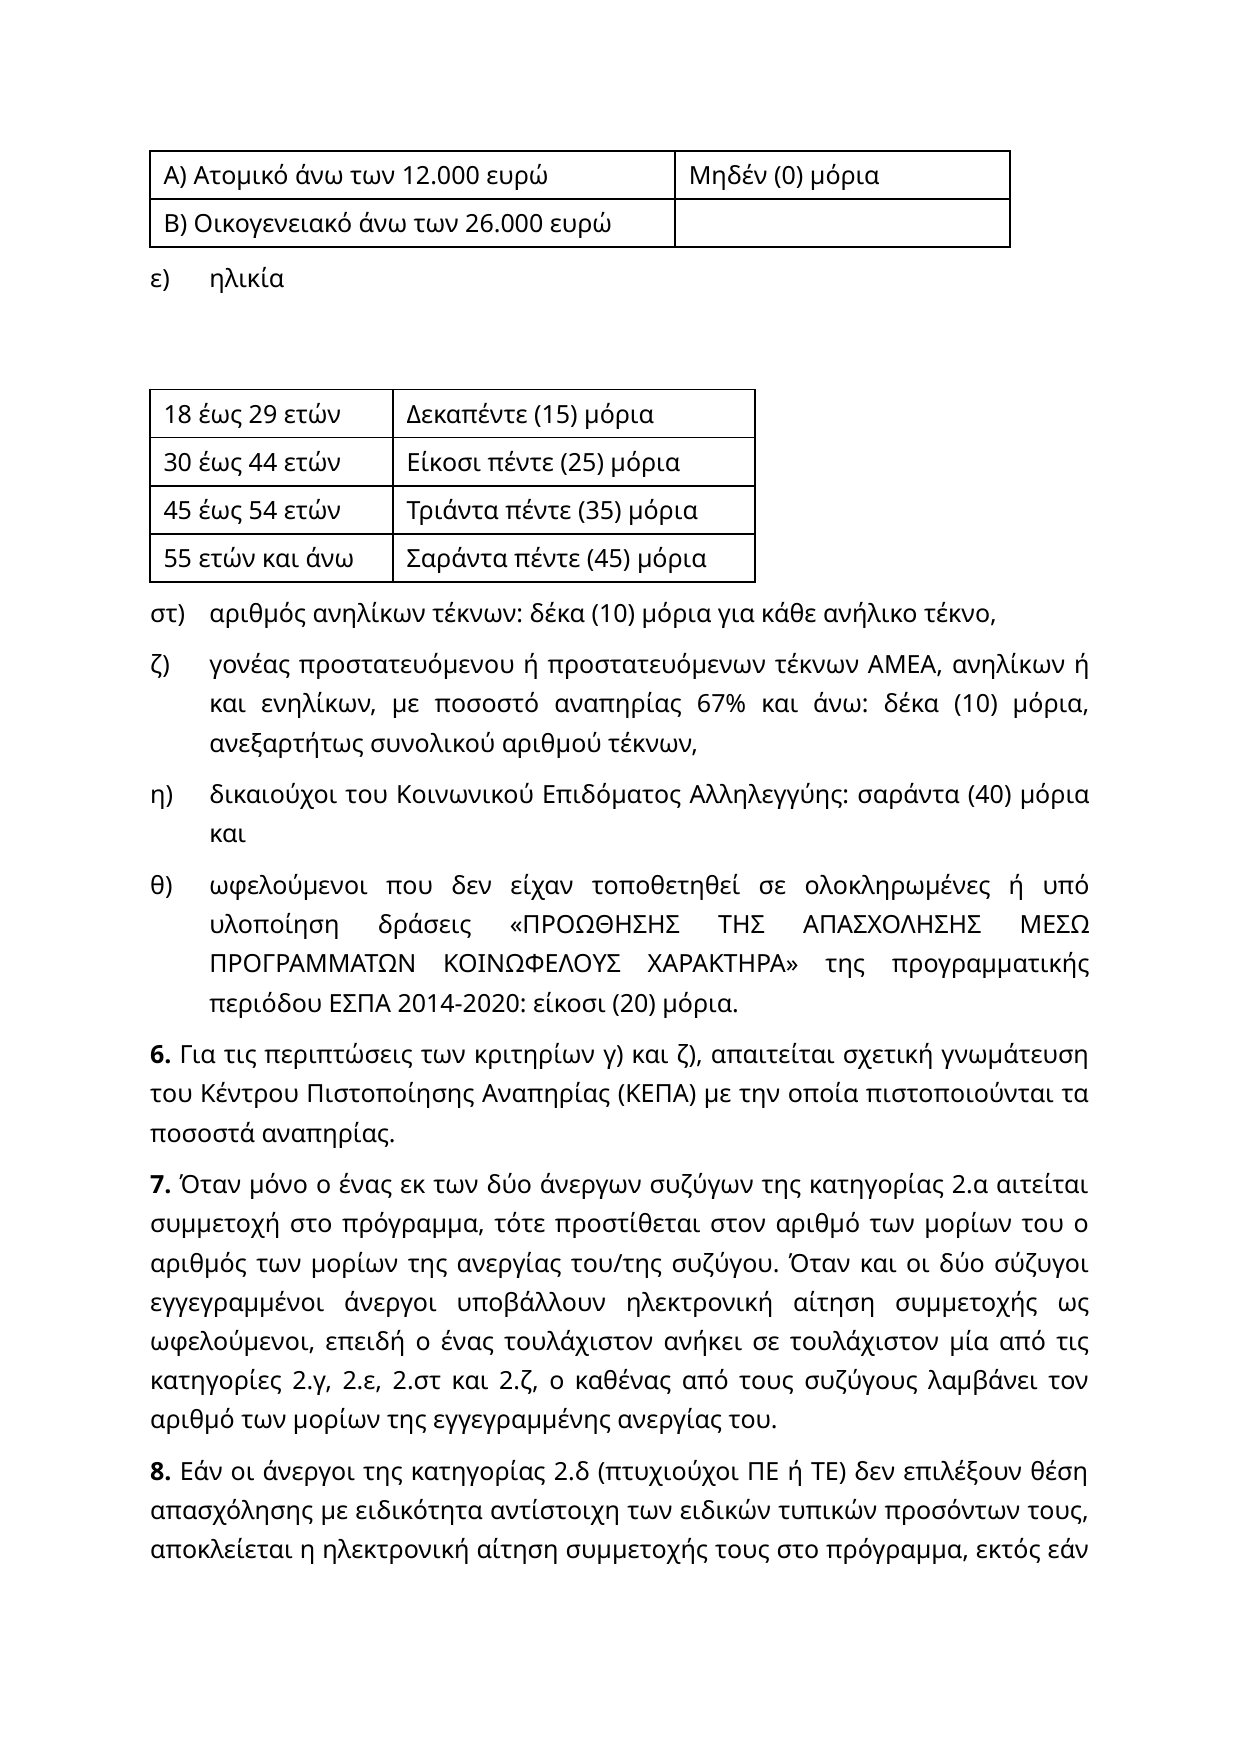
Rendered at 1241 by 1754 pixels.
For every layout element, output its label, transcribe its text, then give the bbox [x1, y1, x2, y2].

list ζ) γονέας προστατευόμενου ή προστατευόμενων τέκνων ΑΜΕΑ, ανηλίκων ή και ενηλίκων, με ποσοστό αναπηρίας 67% και άνω: δέκα (10) μόρια, ανεξαρτήτως συνολικού αριθμού τέκνων, [150, 647, 1090, 759]
table_cell 30 έως 44 ετών [151, 438, 392, 485]
list στ) αριθμός ανηλίκων τέκνων: δέκα (10) μόρια για κάθε ανήλικο τέκνο, [150, 595, 1090, 629]
table_cell Είκοσι πέντε (25) μόρια [394, 438, 754, 485]
table_cell 45 έως 54 ετών [151, 487, 392, 533]
table_cell 55 ετών και άνω [151, 535, 392, 581]
text 7. Όταν μόνο ο ένας εκ των δύο άνεργων συζύγων της κατηγορίας 2.α αιτείται συμμετοχή στο πρόγραμμα, τότε προστίθεται στον αριθμό των μορίων του ο αριθμός των μορίων της ανεργίας του/της συζύγου. Όταν και οι δύο σύζυγοι εγγεγραμμένοι άνεργοι υποβάλλουν ηλεκτρονική αίτηση συμμετοχής ως ωφελούμενοι, επειδή ο ένας τουλάχιστον ανήκει σε τουλάχιστον μία από τις κατηγορίες 2.γ, 2.ε, 2.στ και 2.ζ, ο καθένας από τους συζύγους λαμβάνει τον αριθμό των μορίων της εγγεγραμμένης ανεργίας του. [150, 1167, 1090, 1436]
text 8. Εάν οι άνεργοι της κατηγορίας 2.δ (πτυχιούχοι ΠΕ ή TE) δεν επιλέξουν θέση απασχόλησης με ειδικότητα αντίστοιχη των ειδικών τυπικών προσόντων τους, αποκλείεται η ηλεκτρονική αίτηση συμμετοχής τους στο πρόγραμμα, εκτός εάν [150, 1453, 1090, 1566]
table_cell Β) Οικογενειακό άνω των 26.000 ευρώ [151, 200, 674, 246]
table_cell Μηδέν (0) μόρια [676, 152, 1009, 198]
list ε) ηλικία [150, 260, 1090, 294]
table_cell Σαράντα πέντε (45) μόρια [394, 535, 754, 581]
table_header 18 έως 29 ετών [151, 390, 392, 437]
table_cell Τριάντα πέντε (35) μόρια [394, 487, 754, 533]
table_header Δεκαπέντε (15) μόρια [394, 390, 754, 437]
text 6. Για τις περιπτώσεις των κριτηρίων γ) και ζ), απαιτείται σχετική γνωμάτευση του Κέντρου Πιστοποίησης Αναπηρίας (ΚΕΠΑ) με την οποία πιστοποιούνται τα ποσοστά αναπηρίας. [150, 1037, 1090, 1149]
table_cell Α) Ατομικό άνω των 12.000 ευρώ [151, 152, 674, 198]
list θ) ωφελούμενοι που δεν είχαν τοποθετηθεί σε ολοκληρωμένες ή υπό υλοποίηση δράσεις «ΠΡΟΩΘΗΣΗΣ ΤΗΣ ΑΠΑΣΧΟΛΗΣΗΣ ΜΕΣΩ ΠΡΟΓΡΑΜΜΑΤΩΝ ΚΟΙΝΩΦΕΛΟΥΣ ΧΑΡΑΚΤΗΡΑ» της προγραμματικής περιόδου ΕΣΠΑ 2014-2020: είκοσι (20) μόρια. [150, 868, 1090, 1019]
list η) δικαιούχοι του Κοινωνικού Επιδόματος Αλληλεγγύης: σαράντα (40) μόρια και [150, 777, 1090, 850]
table_cell [676, 200, 1009, 246]
